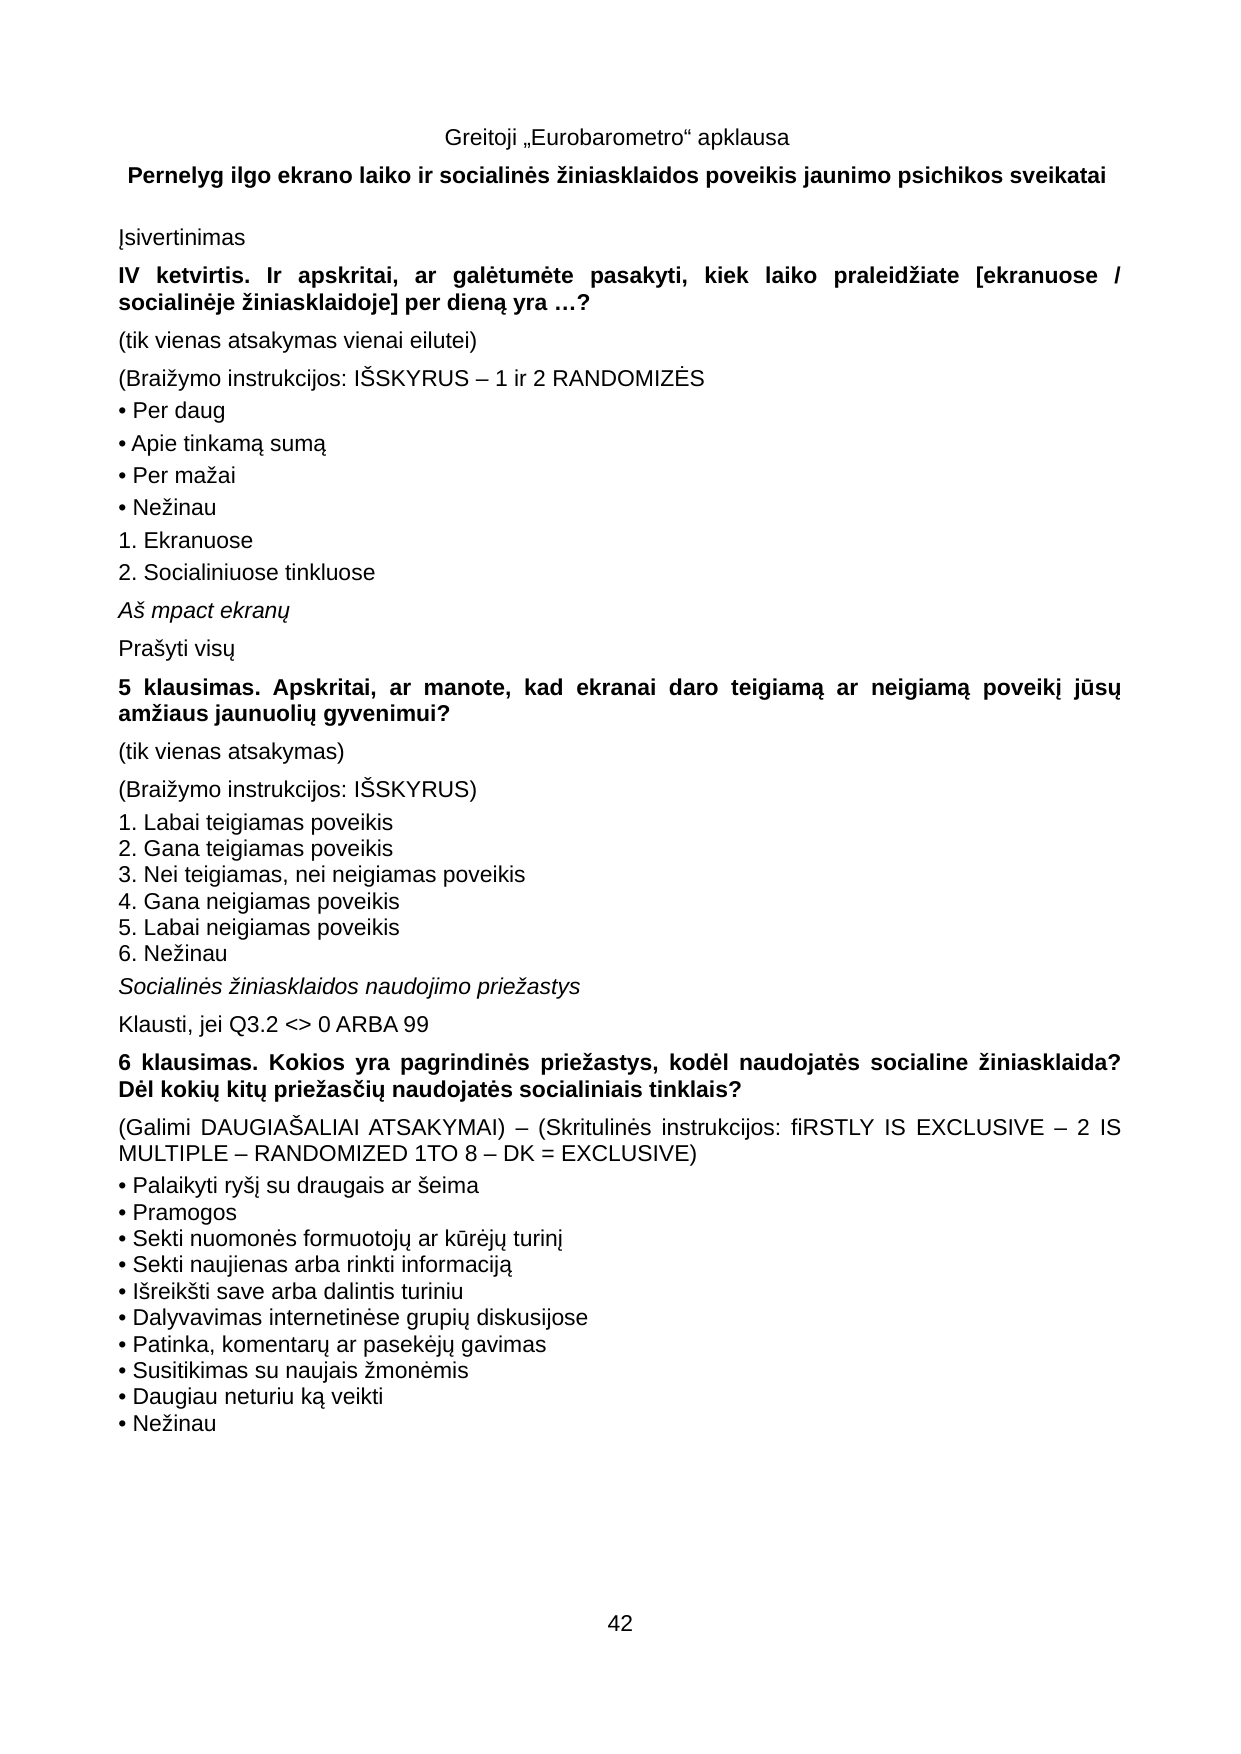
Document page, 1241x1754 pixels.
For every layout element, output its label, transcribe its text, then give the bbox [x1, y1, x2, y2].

text 1. Labai teigiamas poveikis [118, 809, 1122, 835]
text Aš mpact ekranų [118, 597, 1122, 623]
text • Sekti naujienas arba rinkti informaciją [118, 1251, 1122, 1278]
text 1. Ekranuose [118, 527, 1122, 553]
text 5. Labai neigiamas poveikis [118, 914, 1122, 940]
text 4. Gana neigiamas poveikis [118, 888, 1122, 914]
text • Palaikyti ryšį su draugais ar šeima [118, 1172, 1122, 1199]
text 3. Nei teigiamas, nei neigiamas poveikis [118, 861, 1122, 888]
text (Braižymo instrukcijos: IŠSKYRUS – 1 ir 2 RANDOMIZĖS [118, 365, 1122, 391]
text • Išreikšti save arba dalintis turiniu [118, 1278, 1122, 1304]
text • Per mažai [118, 462, 1122, 488]
text 2. Socialiniuose tinkluose [118, 559, 1122, 585]
text • Pramogos [118, 1199, 1122, 1225]
text Prašyti visų [118, 635, 1122, 662]
text IV ketvirtis. Ir apskritai, ar galėtumėte pasakyti, kiek laiko praleidžiate [ekranuose / socialinėje žiniasklaidoje] per dieną yra …? [118, 262, 1122, 315]
text (Galimi DAUGIAŠALIAI ATSAKYMAI) – (Skritulinės instrukcijos: fiRSTLY IS EXCLUSIVE – 2 IS MULTIPLE – RANDOMIZED 1TO 8 – DK = EXCLUSIVE) [118, 1114, 1122, 1166]
text • Per daug [118, 397, 1122, 424]
text • Susitikimas su naujais žmonėmis [118, 1357, 1122, 1383]
text 6 klausimas. Kokios yra pagrindinės priežastys, kodėl naudojatės socialine žiniasklaida? Dėl kokių kitų priežasčių naudojatės socialiniais tinklais? [118, 1049, 1122, 1102]
text 6. Nežinau [118, 940, 1122, 967]
text 5 klausimas. Apskritai, ar manote, kad ekranai daro teigiamą ar neigiamą poveikį jūsų amžiaus jaunuolių gyvenimui? [118, 673, 1122, 726]
text • Apie tinkamą sumą [118, 430, 1122, 456]
text (tik vienas atsakymas) [118, 738, 1122, 764]
text • Daugiau neturiu ką veikti [118, 1383, 1122, 1409]
text Įsivertinimas [118, 224, 1122, 250]
text Klausti, jei Q3.2 <> 0 ARBA 99 [118, 1011, 1122, 1037]
text • Dalyvavimas internetinėse grupių diskusijose [118, 1304, 1122, 1331]
text (Braižymo instrukcijos: IŠSKYRUS) [118, 776, 1122, 803]
text • Nežinau [118, 1409, 1122, 1436]
text • Nežinau [118, 494, 1122, 521]
text • Sekti nuomonės formuotojų ar kūrėjų turinį [118, 1225, 1122, 1251]
text 2. Gana teigiamas poveikis [118, 835, 1122, 861]
text • Patinka, komentarų ar pasekėjų gavimas [118, 1331, 1122, 1357]
text Socialinės žiniasklaidos naudojimo priežastys [118, 973, 1122, 999]
text (tik vienas atsakymas vienai eilutei) [118, 327, 1122, 353]
